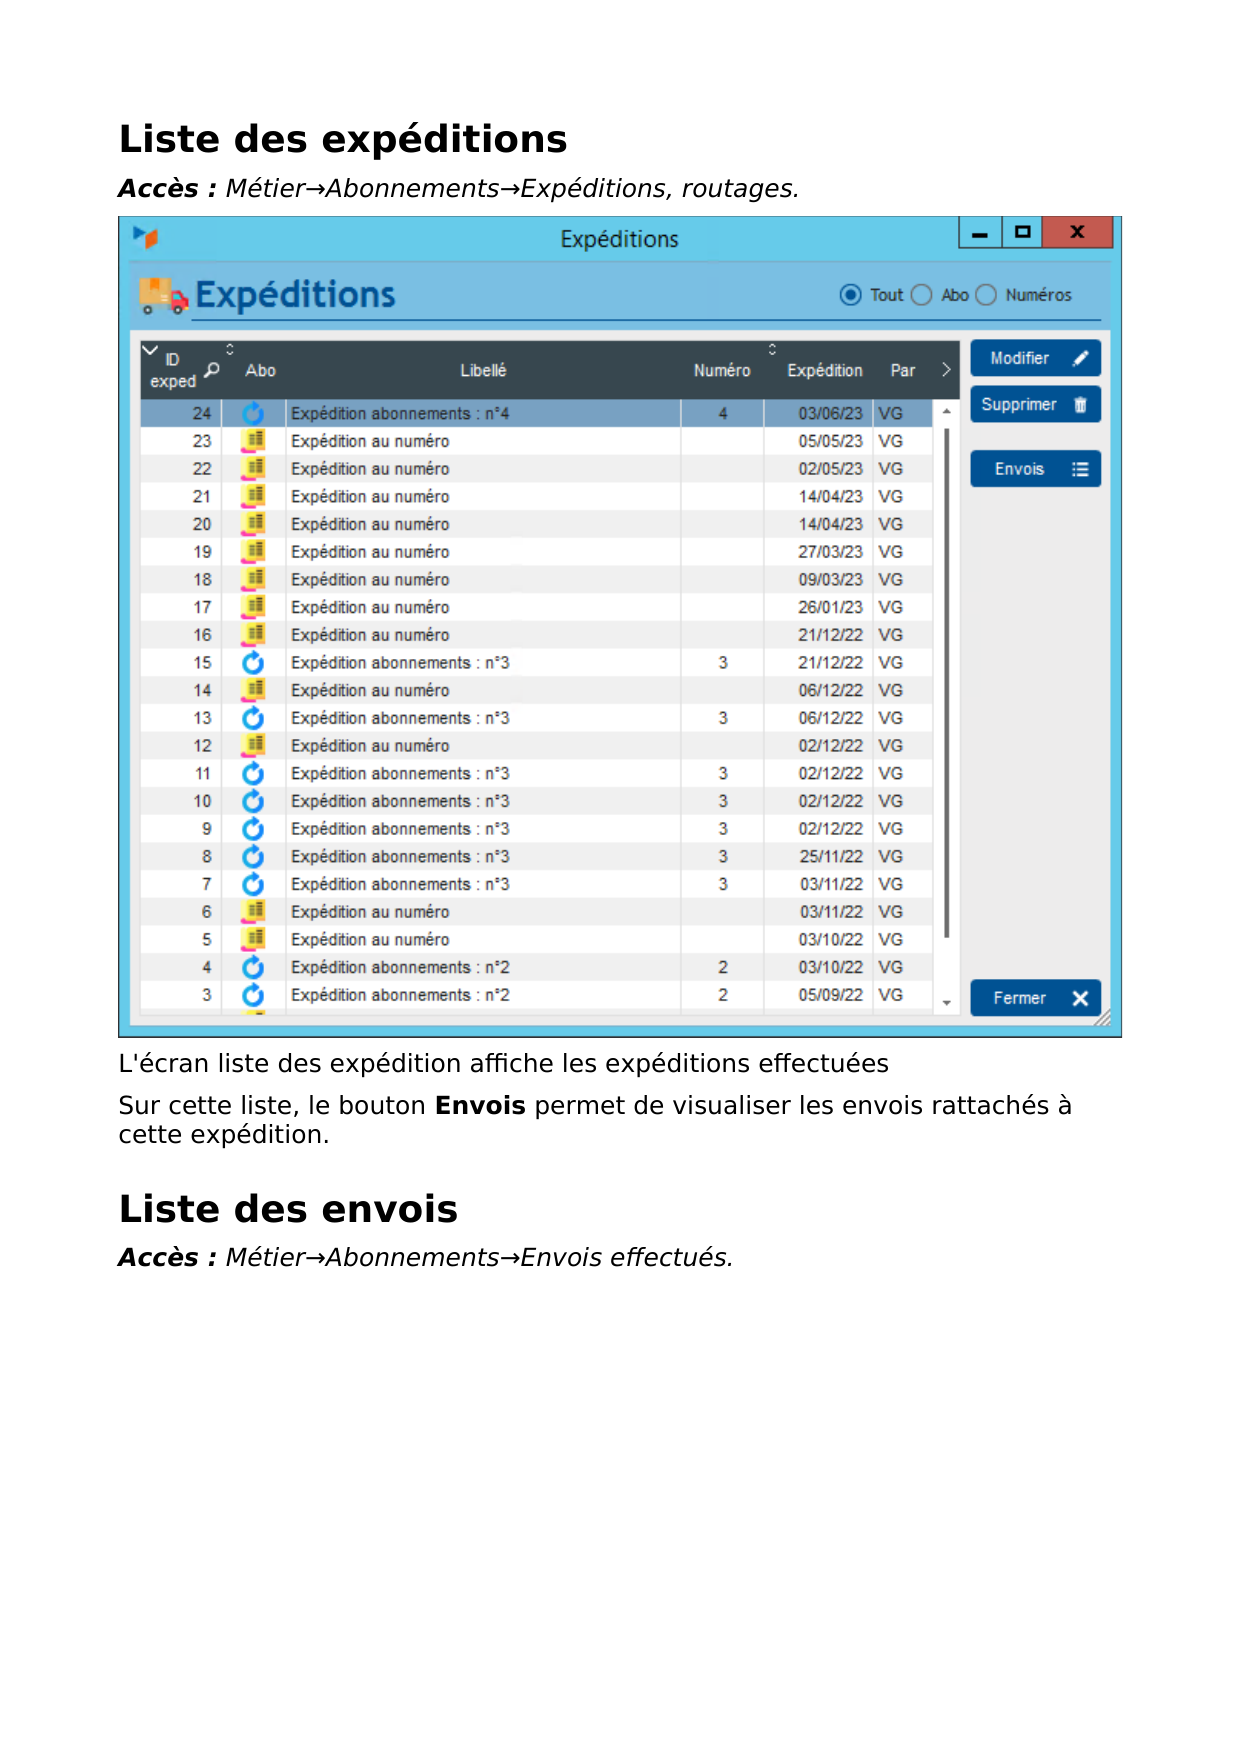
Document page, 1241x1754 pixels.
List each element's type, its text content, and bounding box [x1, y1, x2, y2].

subtitle Liste des envois [118, 1187, 1122, 1231]
subtitle Liste des expéditions [118, 118, 1122, 162]
picture [118, 216, 1123, 1038]
text Sur cette liste, le bouton Envois permet de visualiser les envois rattachés à cette expédition. [118, 1091, 1122, 1150]
text Accès : Métier→Abonnements→Envois effectués. [118, 1243, 1122, 1272]
text L'écran liste des expédition affiche les expéditions effectuées [118, 1050, 1122, 1079]
text Accès : Métier→Abonnements→Expéditions, routages. [118, 174, 1122, 203]
